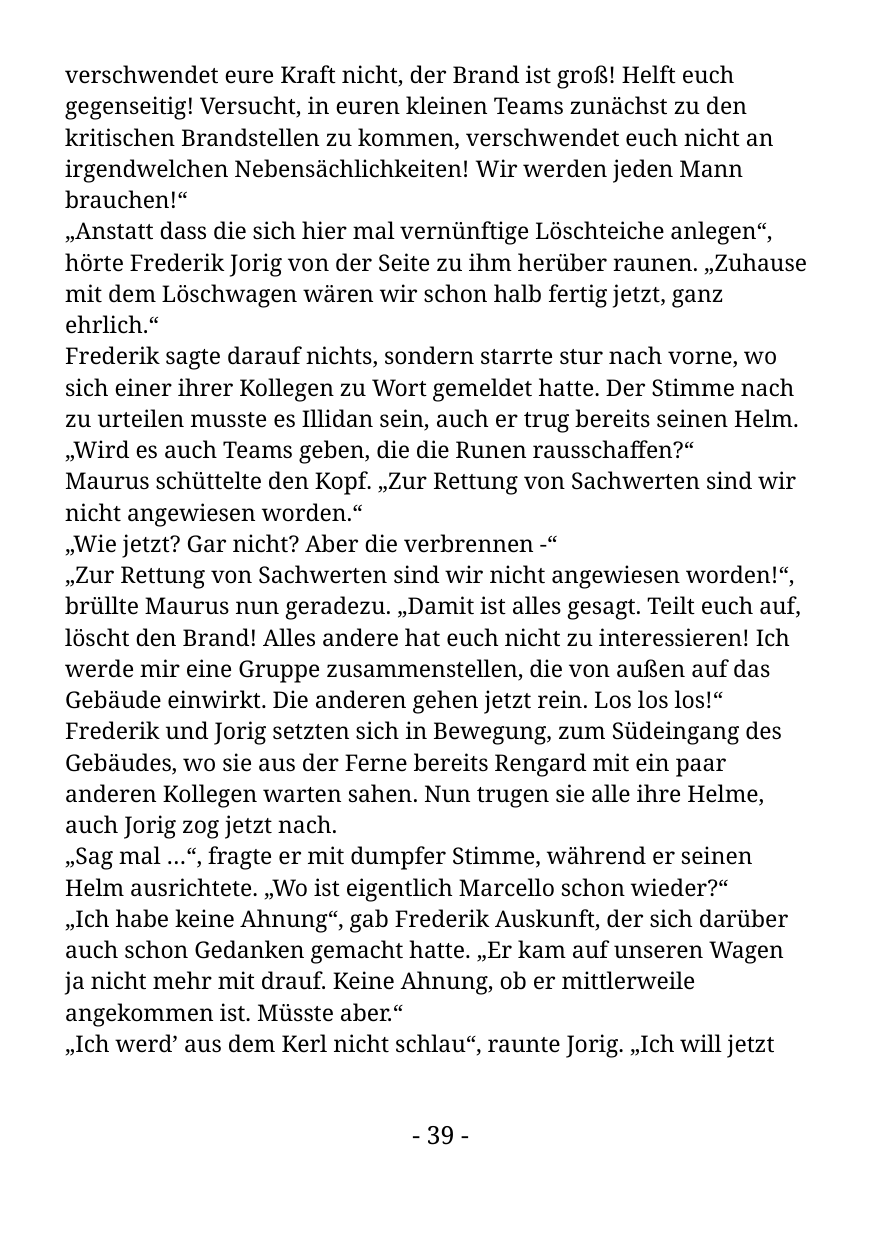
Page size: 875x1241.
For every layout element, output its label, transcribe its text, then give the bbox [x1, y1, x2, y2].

text „Wie jetzt? Gar nicht? Aber die verbrennen -“ [65, 528, 809, 559]
text Frederik sagte darauf nichts, sondern starrte stur nach vorne, wo sich einer ihrer Kollegen zu Wort gemeldet hatte. Der Stimme nach zu urteilen musste es Illidan sein, auch er trug bereits seinen Helm. [65, 340, 809, 434]
text „Anstatt dass die sich hier mal vernünftige Löschteiche anlegen“, hörte Frederik Jorig von der Seite zu ihm herüber raunen. „Zuhause mit dem Löschwagen wären wir schon halb fertig jetzt, ganz ehrlich.“ [65, 215, 809, 340]
text „Sag mal …“, fragte er mit dumpfer Stimme, während er seinen Helm ausrichtete. „Wo ist eigentlich Marcello schon wieder?“ [65, 840, 809, 903]
text verschwendet eure Kraft nicht, der Brand ist groß! Helft euch gegenseitig! Versucht, in euren kleinen Teams zunächst zu den kritischen Brandstellen zu kommen, verschwendet euch nicht an irgendwelchen Nebensächlichkeiten! Wir werden jeden Mann brauchen!“ [65, 59, 809, 215]
text „Ich werd’ aus dem Kerl nicht schlau“, raunte Jorig. „Ich will jetzt [65, 1028, 809, 1059]
text „Ich habe keine Ahnung“, gab Frederik Auskunft, der sich darüber auch schon Gedanken gemacht hatte. „Er kam auf unseren Wagen ja nicht mehr mit drauf. Keine Ahnung, ob er mittlerweile angekommen ist. Müsste aber.“ [65, 903, 809, 1028]
text Maurus schüttelte den Kopf. „Zur Rettung von Sachwerten sind wir nicht angewiesen worden.“ [65, 465, 809, 528]
text Frederik und Jorig setzten sich in Bewegung, zum Südeingang des Gebäudes, wo sie aus der Ferne bereits Rengard mit ein paar anderen Kollegen warten sahen. Nun trugen sie alle ihre Helme, auch Jorig zog jetzt nach. [65, 715, 809, 840]
text „Wird es auch Teams geben, die die Runen rausschaffen?“ [65, 434, 809, 465]
text „Zur Rettung von Sachwerten sind wir nicht angewiesen worden!“, brüllte Maurus nun geradezu. „Damit ist alles gesagt. Teilt euch auf, löscht den Brand! Alles andere hat euch nicht zu interessieren! Ich werde mir eine Gruppe zusammenstellen, die von außen auf das Gebäude einwirkt. Die anderen gehen jetzt rein. Los los los!“ [65, 559, 809, 715]
